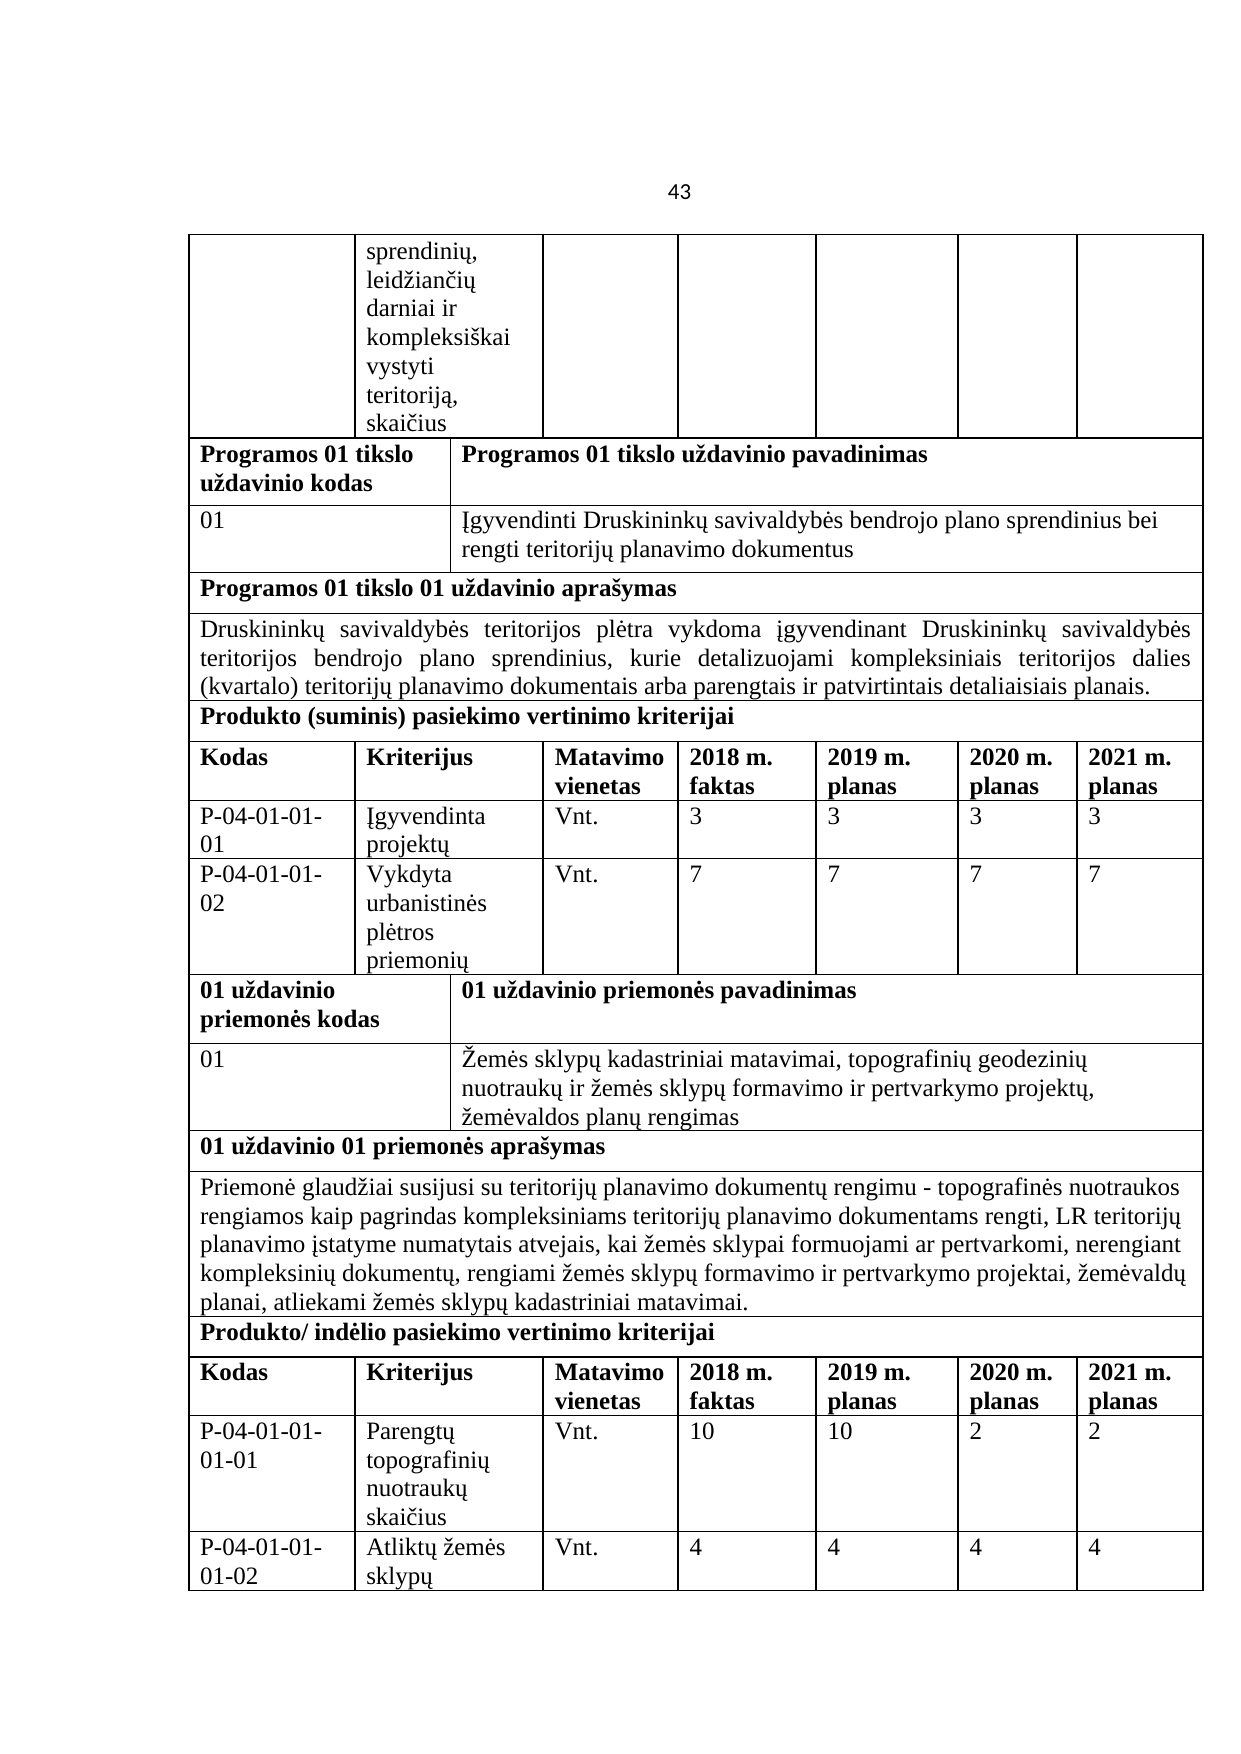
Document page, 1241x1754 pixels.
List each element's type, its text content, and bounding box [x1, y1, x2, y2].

table_cell 01 uždavinio priemonės pavadinimas [451, 975, 1202, 1043]
table_cell 7 [679, 859, 815, 974]
table_cell Programos 01 tikslo 01 uždavinio aprašymas [190, 573, 1202, 613]
table_cell 7 [959, 859, 1076, 974]
table_cell Vykdyta urbanistinės plėtros priemonių [356, 859, 542, 974]
table_cell [544, 235, 677, 437]
table_cell 4 [817, 1532, 957, 1589]
table_cell P-04-01-01-01-01 [190, 1416, 354, 1531]
table_cell Vnt. [544, 1532, 677, 1589]
table_cell Įgyvendinta projektų [356, 801, 542, 858]
table_cell Kodas [190, 742, 354, 800]
table_cell 01 [190, 1044, 450, 1130]
table_cell 7 [817, 859, 957, 974]
table_cell 2018 m. faktas [679, 1358, 815, 1415]
table_cell Parengtų topografinių nuotraukų skaičius [356, 1416, 542, 1531]
table_cell 2021 m. planas [1078, 742, 1202, 800]
table_cell P-04-01-01-02 [190, 859, 354, 974]
table_cell 2020 m. planas [959, 1358, 1076, 1415]
table_cell 3 [679, 801, 815, 858]
table_cell Programos 01 tikslo uždavinio kodas [190, 439, 450, 504]
table_cell sprendinių, leidžiančių darniai ir kompleksiškai vystyti teritoriją, skaičius [356, 235, 542, 437]
table_cell Vnt. [544, 859, 677, 974]
table_cell 4 [959, 1532, 1076, 1589]
table_cell P-04-01-01-01-02 [190, 1532, 354, 1589]
table_cell 2018 m. faktas [679, 742, 815, 800]
table_cell 2020 m. planas [959, 742, 1076, 800]
table_cell P-04-01-01-01 [190, 801, 354, 858]
table_cell 3 [1078, 801, 1202, 858]
table_cell 10 [679, 1416, 815, 1531]
table_cell Vnt. [544, 801, 677, 858]
table_cell 01 uždavinio priemonės kodas [190, 975, 450, 1043]
table_cell 2 [959, 1416, 1076, 1531]
table_cell [1078, 235, 1202, 437]
table_cell Kriterijus [356, 742, 542, 800]
table_cell Žemės sklypų kadastriniai matavimai, topografinių geodezinių nuotraukų ir žemės sklypų formavimo ir pertvarkymo projektų, žemėvaldos planų rengimas [451, 1044, 1202, 1130]
table_cell Vnt. [544, 1416, 677, 1531]
table_cell 10 [817, 1416, 957, 1531]
table_cell 7 [1078, 859, 1202, 974]
table_cell Produkto/ indėlio pasiekimo vertinimo kriterijai [190, 1317, 1202, 1356]
table_cell [190, 235, 354, 437]
table_cell Priemonė glaudžiai susijusi su teritorijų planavimo dokumentų rengimu - topografinės nuotraukos rengiamos kaip pagrindas kompleksiniams teritorijų planavimo dokumentams rengti, LR teritorijų planavimo įstatyme numatytais atvejais, kai žemės sklypai formuojami ar pertvarkomi, nerengiant kompleksinių dokumentų, rengiami žemės sklypų formavimo ir pertvarkymo projektai, žemėvaldų planai, atliekami žemės sklypų kadastriniai matavimai. [190, 1172, 1202, 1316]
table_cell 2019 m. planas [817, 742, 957, 800]
table_cell 3 [959, 801, 1076, 858]
table_cell Matavimo vienetas [544, 1358, 677, 1415]
table_cell 2 [1078, 1416, 1202, 1531]
table_cell Atliktų žemės sklypų [356, 1532, 542, 1589]
table_cell 01 [190, 506, 450, 572]
table_cell Matavimo vienetas [544, 742, 677, 800]
table_cell 4 [679, 1532, 815, 1589]
table_cell Kriterijus [356, 1358, 542, 1415]
table_cell 3 [817, 801, 957, 858]
table_cell Kodas [190, 1358, 354, 1415]
table_cell 01 uždavinio 01 priemonės aprašymas [190, 1131, 1202, 1171]
table_cell 2021 m. planas [1078, 1358, 1202, 1415]
table_cell Įgyvendinti Druskininkų savivaldybės bendrojo plano sprendinius bei rengti teritorijų planavimo dokumentus [451, 506, 1202, 572]
table_cell Programos 01 tikslo uždavinio pavadinimas [451, 439, 1202, 504]
table_cell [817, 235, 957, 437]
table_cell 4 [1078, 1532, 1202, 1589]
table_cell Produkto (suminis) pasiekimo vertinimo kriterijai [190, 701, 1202, 741]
table_cell 2019 m. planas [817, 1358, 957, 1415]
table_cell [959, 235, 1076, 437]
table_cell Druskininkų savivaldybės teritorijos plėtra vykdoma įgyvendinant Druskininkų savivaldybės teritorijos bendrojo plano sprendinius, kurie detalizuojami kompleksiniais teritorijos dalies (kvartalo) teritorijų planavimo dokumentais arba parengtais ir patvirtintais detaliaisiais planais. [190, 614, 1202, 700]
table_cell [679, 235, 815, 437]
